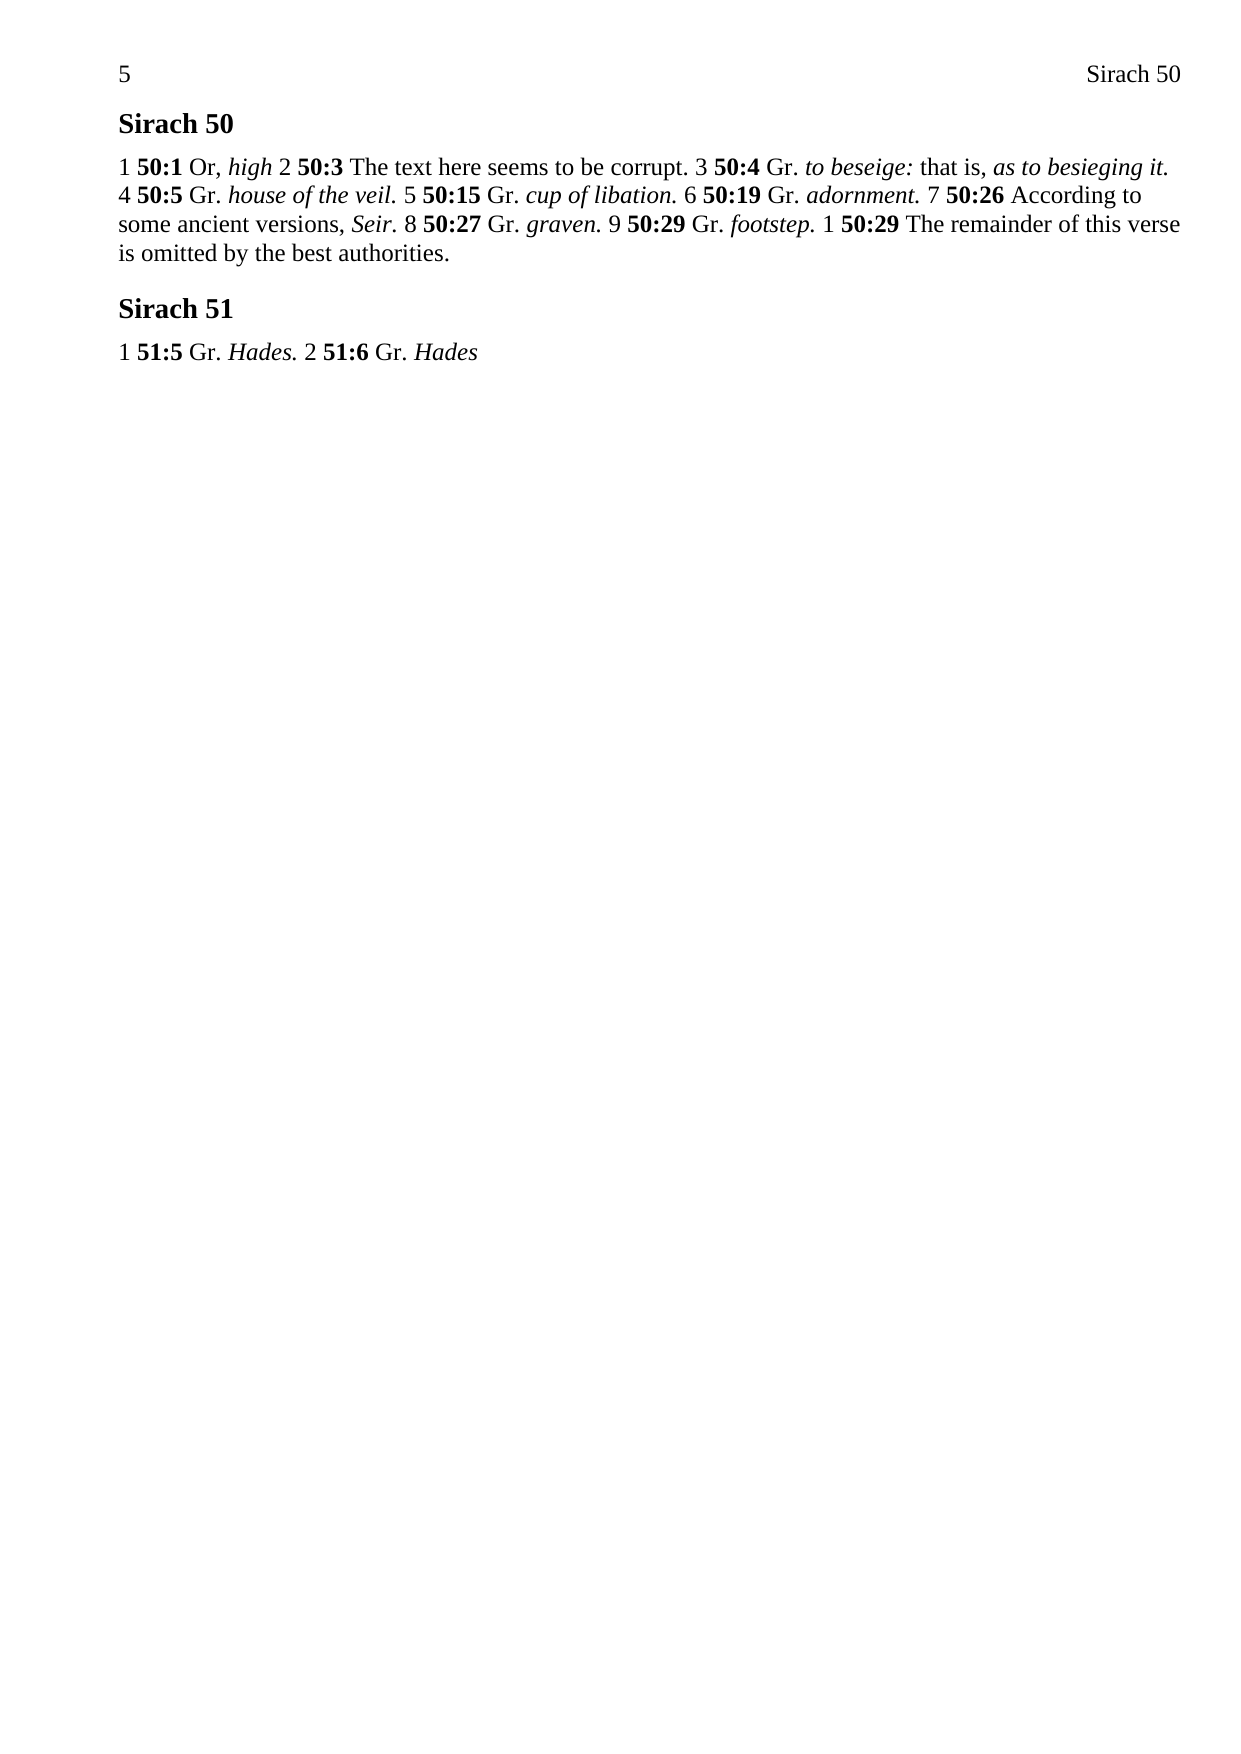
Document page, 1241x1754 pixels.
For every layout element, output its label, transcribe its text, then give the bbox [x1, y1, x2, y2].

subtitle Sirach 50 [118, 106, 1181, 139]
text 1 51:5 Gr. Hades. 2 51:6 Gr. Hades [118, 337, 1181, 366]
subtitle Sirach 51 [118, 292, 1181, 325]
text 1 50:1 Or, high 2 50:3 The text here seems to be corrupt. 3 50:4 Gr. to beseige: that is, as to besieging it. 4 50:5 Gr. house of the veil. 5 50:15 Gr. cup of libation. 6 50:19 Gr. adornment. 7 50:26 According to some ancient versions, Seir. 8 50:27 Gr. graven. 9 50:29 Gr. footstep. 1 50:29 The remainder of this verse is omitted by the best authorities. [118, 152, 1181, 267]
